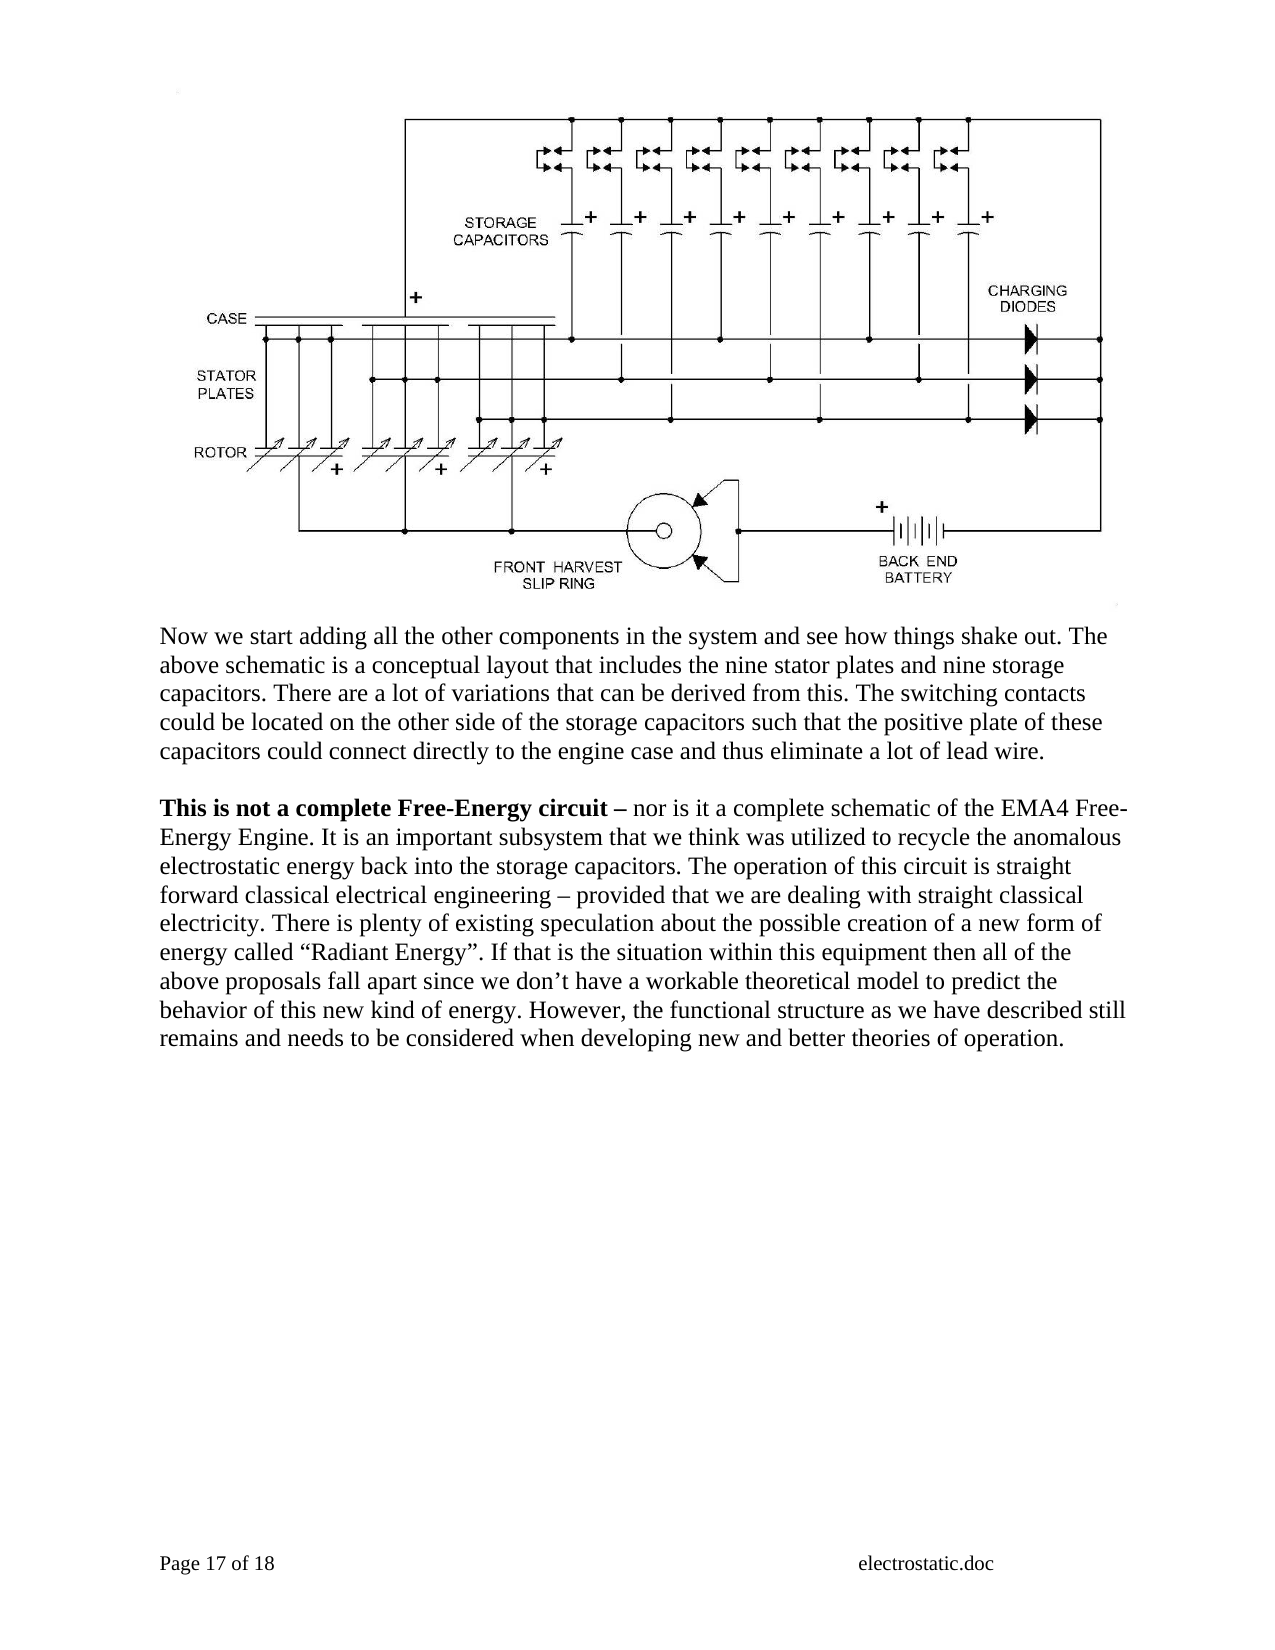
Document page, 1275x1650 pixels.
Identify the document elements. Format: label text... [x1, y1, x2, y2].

text This is not a complete Free-Energy circuit – nor is it a complete schematic of the EMA4 Free-Energy Engine. It is an important subsystem that we think was utilized to recycle the anomalous electrostatic energy back into the storage capacitors. The operation of this circuit is straight forward classical electrical engineering – provided that we are dealing with straight classical electricity. There is plenty of existing speculation about the possible creation of a new form of energy called “Radiant Energy”. If that is the situation within this equipment then all of the above proposals fall apart since we don’t have a workable theoretical model to predict the behavior of this new kind of energy. However, the functional structure as we have described still remains and needs to be considered when developing new and better theories of operation. [159, 793, 1134, 1052]
text Now we start adding all the other components in the system and see how things shake out. The above schematic is a conceptual layout that includes the nine stator plates and nine storage capacitors. There are a lot of variations that can be derived from this. The switching contacts could be located on the other side of the storage capacitors such that the positive plate of these capacitors could connect directly to the engine case and thus eliminate a lot of lead wire. [159, 621, 1134, 765]
picture [176, 84, 1118, 612]
